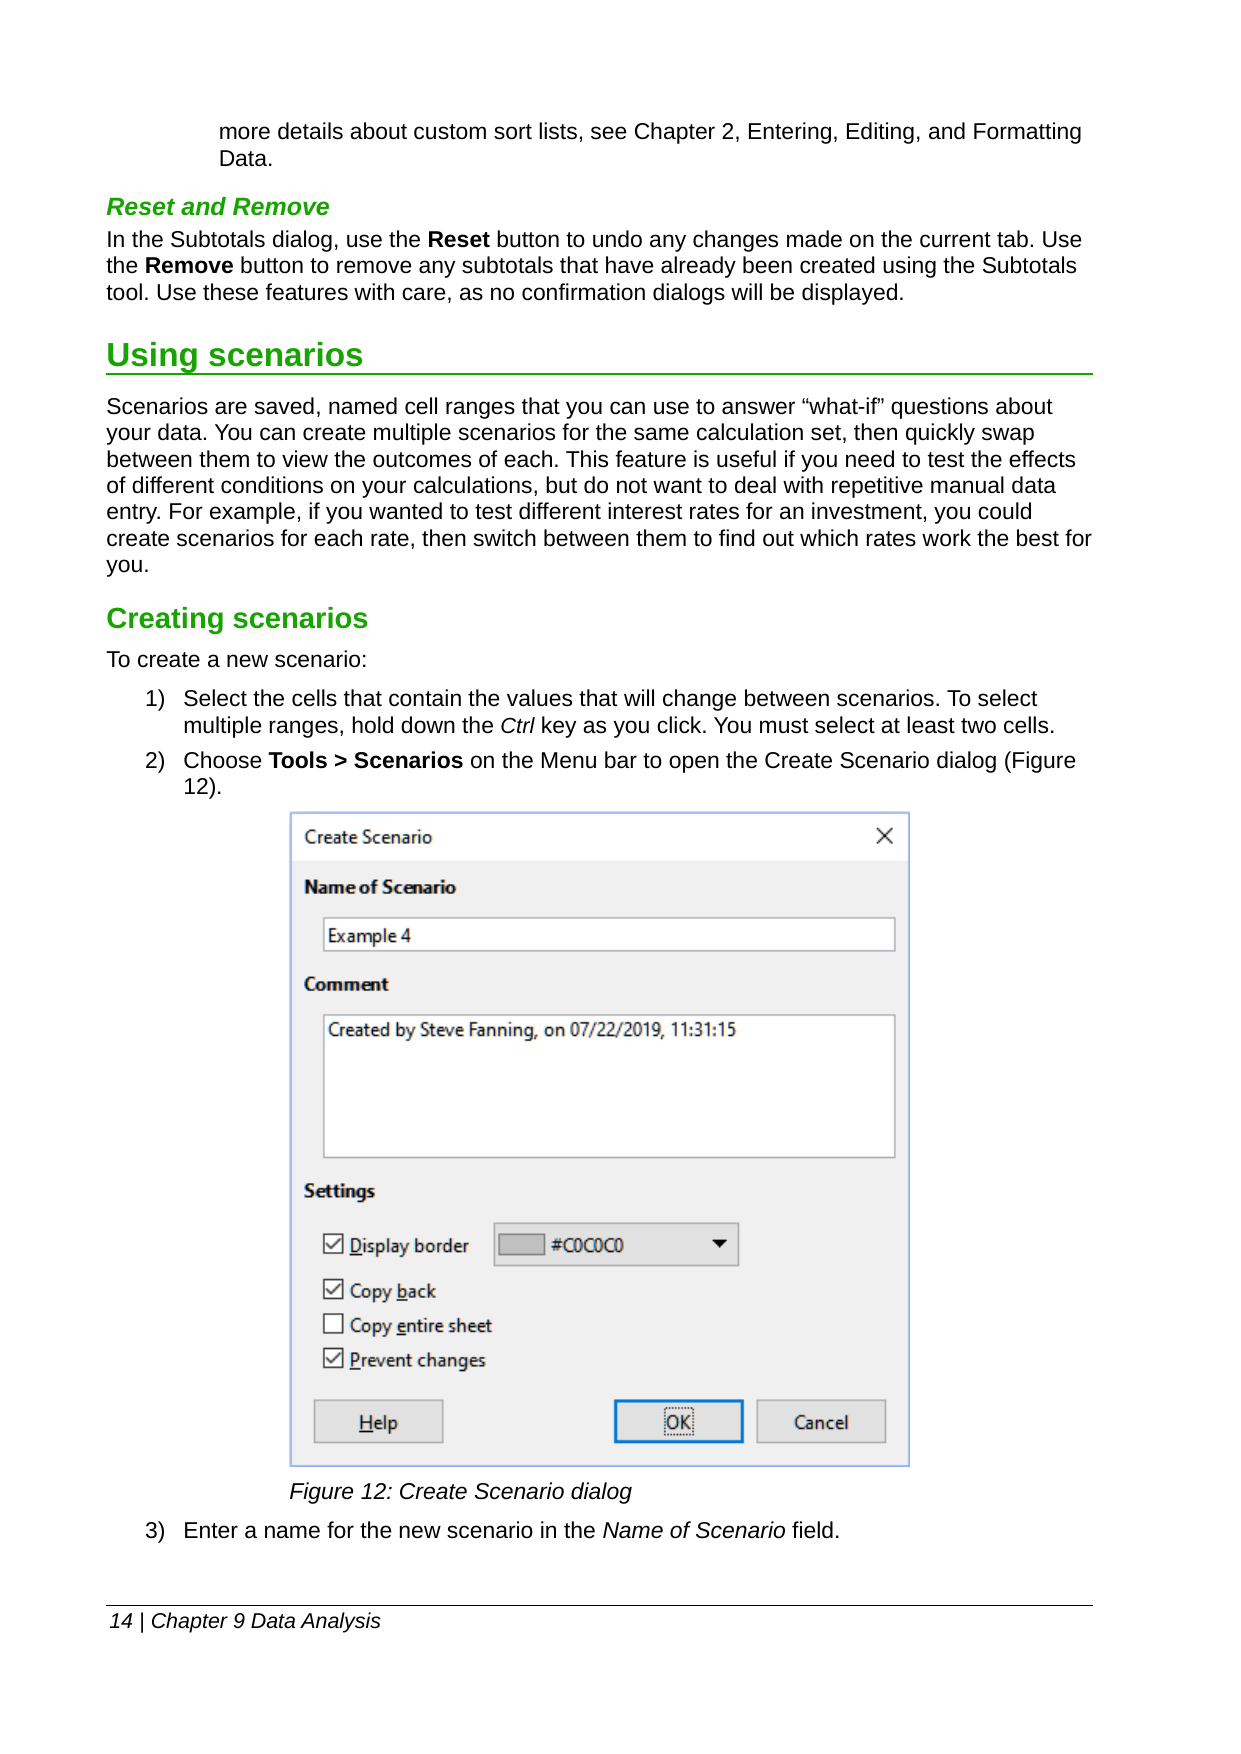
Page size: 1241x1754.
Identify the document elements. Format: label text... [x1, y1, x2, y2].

list Select the cells that contain the values that will change between scenarios. To select multiple ranges, hold down the Ctrl key as you click. You must select at least two cells. [165, 685, 1093, 738]
subtitle Reset and Remove [106, 191, 1093, 220]
picture [289, 811, 910, 1467]
list Enter a name for the new scenario in the Name of Scenario field. [165, 1517, 1093, 1543]
text To create a new scenario: [106, 646, 1093, 673]
list Choose Tools > Scenarios on the Menu bar to open the Create Scenario dialog (Figure 12). [165, 747, 1093, 799]
list more details about custom sort lists, see Chapter 2, Entering, Editing, and Formatting Data. [189, 118, 1093, 171]
subtitle Using scenarios [106, 335, 1093, 373]
text Figure 12: Create Scenario dialog [289, 1478, 910, 1505]
text Scenarios are saved, named cell ranges that you can use to answer “what-if” questions about your data. You can create multiple scenarios for the same calculation set, then quickly swap between them to view the outcomes of each. This feature is useful if you need to test the effects of different conditions on your calculations, but do not want to deal with repetitive manual data entry. For example, if you wanted to test different interest rates for an investment, you could create scenarios for each rate, then switch between them to find out which rates work the best for you. [106, 393, 1093, 577]
subtitle Creating scenarios [106, 601, 1093, 634]
text In the Subtotals dialog, use the Reset button to undo any changes made on the current tab. Use the Remove button to remove any subtotals that have already been created using the Subtotals tool. Use these features with care, as no confirmation dialogs will be displayed. [106, 226, 1093, 305]
